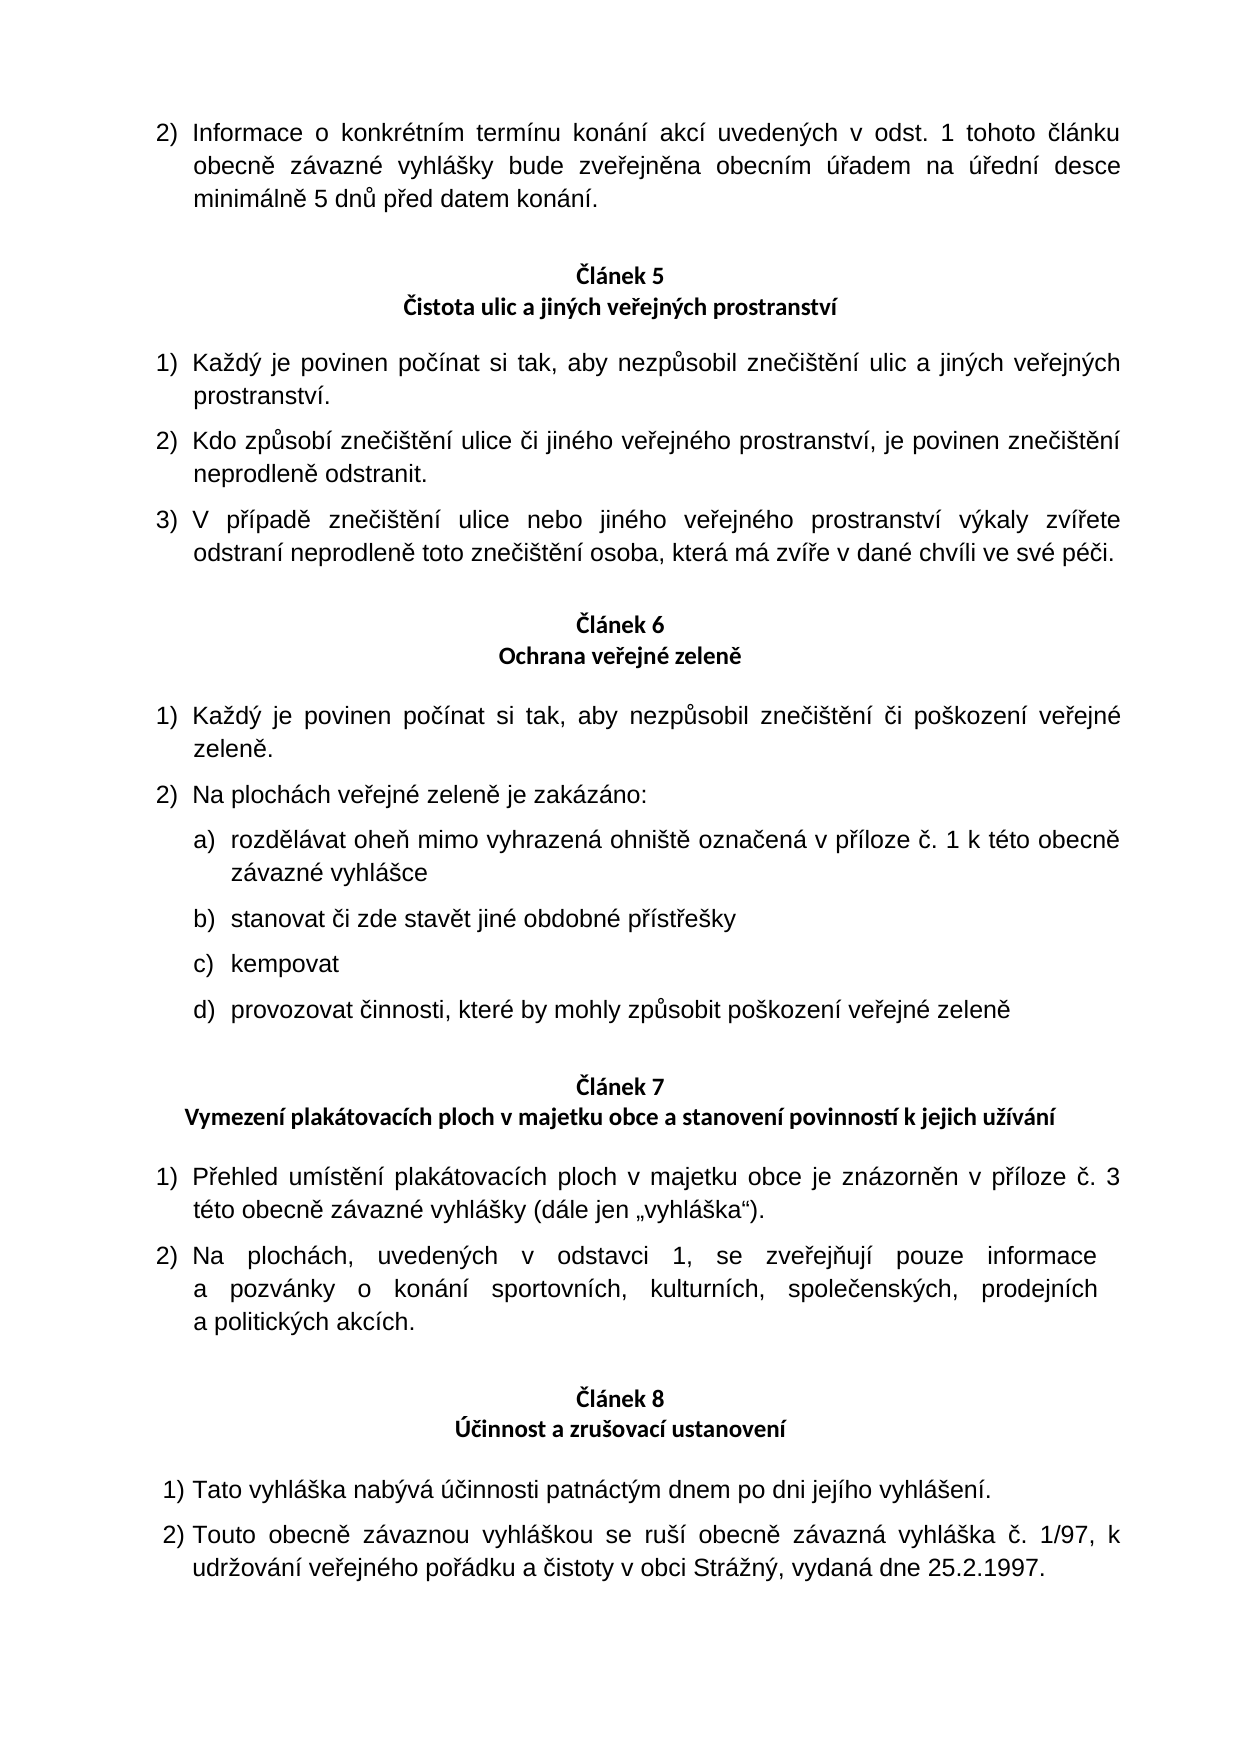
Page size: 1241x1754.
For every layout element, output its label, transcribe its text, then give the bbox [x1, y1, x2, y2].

list Na plochách veřejné zeleně je zakázáno: [156, 780, 1122, 808]
text Článek 5 [118, 260, 1122, 291]
list Každý je povinen počínat si tak, aby nezpůsobil znečištění ulic a jiných veřejných prostranství. [156, 348, 1122, 409]
text Článek 8 [118, 1383, 1122, 1413]
text Článek 6 [118, 609, 1122, 640]
list V případě znečištění ulice nebo jiného veřejného prostranství výkaly zvířete odstraní neprodleně toto znečištění osoba, která má zvíře v dané chvíli ve své péči. [156, 505, 1122, 566]
list Touto obecně závaznou vyhláškou se ruší obecně závazná vyhláška č. 1/97, k udržování veřejného pořádku a čistoty v obci Strážný, vydaná dne 25.2.1997. [162, 1520, 1122, 1582]
list provozovat činnosti, které by mohly způsobit poškození veřejné zeleně [193, 995, 1122, 1023]
list Informace o konkrétním termínu konání akcí uvedených v odst. 1 tohoto článku obecně závazné vyhlášky bude zveřejněna obecním úřadem na úřední desce minimálně 5 dnů před datem konání. [156, 118, 1122, 213]
text Účinnost a zrušovací ustanovení [118, 1413, 1122, 1444]
list Kdo způsobí znečištění ulice či jiného veřejného prostranství, je povinen znečištění neprodleně odstranit. [156, 426, 1122, 488]
text Čistota ulic a jiných veřejných prostranství [118, 291, 1122, 321]
list stanovat či zde stavět jiné obdobné přístřešky [193, 904, 1122, 932]
list Na plochách, uvedených v odstavci 1, se zveřejňují pouze informace a pozvánky o konání sportovních, kulturních, společenských, prodejních a politických akcích. [156, 1241, 1122, 1336]
text Článek 7 [118, 1071, 1122, 1101]
list Tato vyhláška nabývá účinnosti patnáctým dnem po dni jejího vyhlášení. [162, 1474, 1122, 1503]
list Přehled umístění plakátovacích ploch v majetku obce je znázorněn v příloze č. 3 této obecně závazné vyhlášky (dále jen „vyhláška“). [156, 1162, 1122, 1224]
list rozdělávat oheň mimo vyhrazená ohniště označená v příloze č. 1 k této obecně závazné vyhlášce [193, 825, 1122, 887]
list kempovat [193, 949, 1122, 978]
text Ochrana veřejné zeleně [118, 640, 1122, 671]
text Vymezení plakátovacích ploch v majetku obce a stanovení povinností k jejich užívání [118, 1101, 1122, 1132]
list Každý je povinen počínat si tak, aby nezpůsobil znečištění či poškození veřejné zeleně. [156, 701, 1122, 763]
